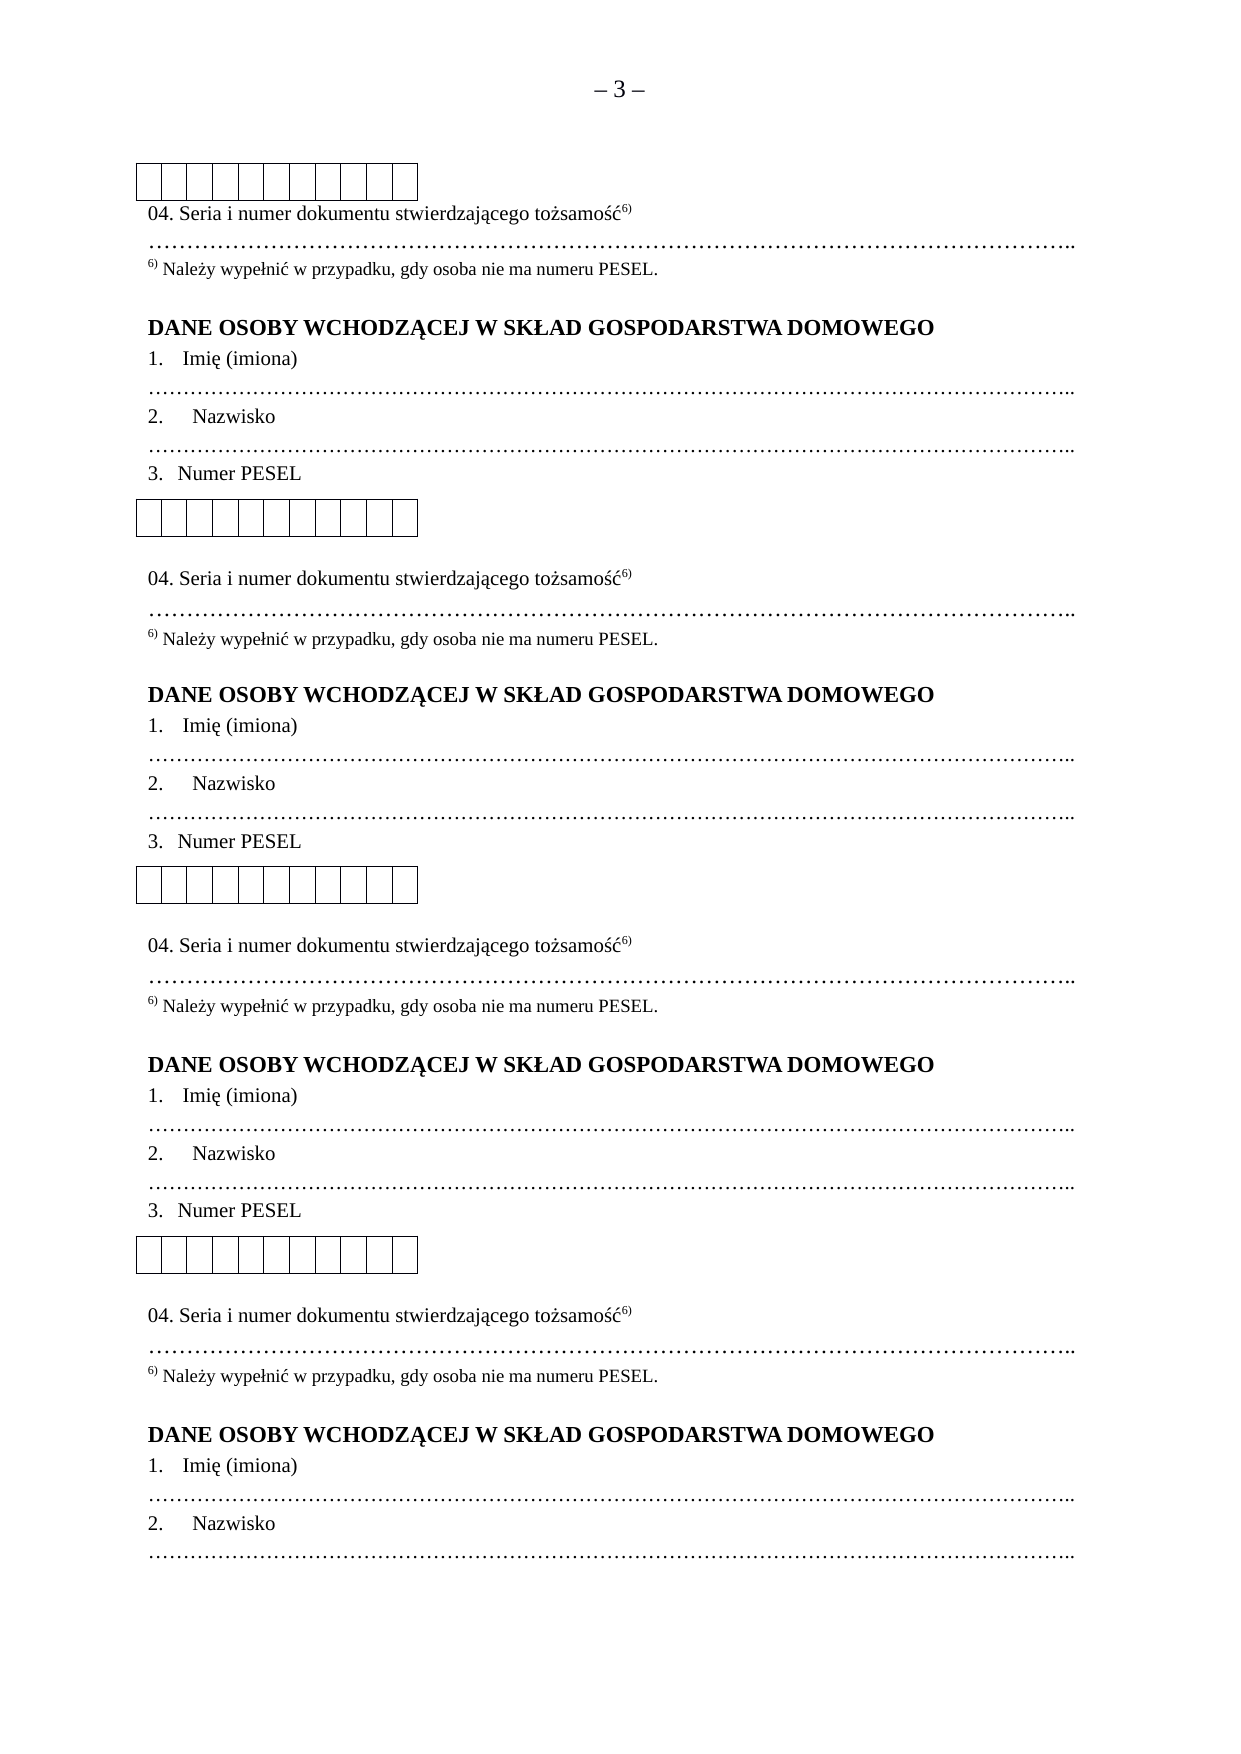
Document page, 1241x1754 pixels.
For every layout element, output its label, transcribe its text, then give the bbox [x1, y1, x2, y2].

text ………………………………………………………………………………………………………….. [148, 227, 1091, 254]
text 04. Seria i numer dokumentu stwierdzającego tożsamość6) [148, 1303, 1091, 1327]
table_header [290, 867, 315, 903]
list Nazwisko [148, 404, 1079, 428]
table_header [316, 867, 340, 903]
table_header [137, 867, 161, 903]
table_header [290, 500, 315, 536]
table_header [393, 500, 417, 536]
table_header [239, 867, 263, 903]
table_header [264, 1237, 289, 1273]
list Numer PESEL [148, 828, 1079, 853]
list Nazwisko [148, 771, 1079, 795]
text …………………………………………………………………………………………………………………….. [148, 800, 1091, 824]
text DANE OSOBY WCHODZĄCEJ W SKŁAD GOSPODARSTWA DOMOWEGO [148, 1051, 1091, 1078]
list Imię (imiona) [148, 1453, 1079, 1477]
list Imię (imiona) [148, 346, 1079, 370]
table_header [213, 164, 238, 200]
text …………………………………………………………………………………………………………………….. [148, 742, 1091, 766]
table_header [137, 500, 161, 536]
table_header [393, 1237, 417, 1273]
text 04. Seria i numer dokumentu stwierdzającego tożsamość6) [148, 933, 1091, 957]
table_header [264, 867, 289, 903]
table_header [316, 500, 340, 536]
table_header [137, 164, 161, 200]
table_header [187, 500, 212, 536]
text …………………………………………………………………………………………………………………….. [148, 1482, 1091, 1506]
table_header [367, 1237, 392, 1273]
table_header [213, 500, 238, 536]
text …………………………………………………………………………………………………………………….. [148, 1169, 1091, 1194]
list Numer PESEL [148, 1198, 1079, 1222]
table_header [239, 164, 263, 200]
table_header [187, 1237, 212, 1273]
table_header [341, 164, 366, 200]
text 6) Należy wypełnić w przypadku, gdy osoba nie ma numeru PESEL. [148, 1363, 1079, 1387]
text DANE OSOBY WCHODZĄCEJ W SKŁAD GOSPODARSTWA DOMOWEGO [148, 682, 1091, 708]
table_header [341, 500, 366, 536]
table_header [341, 1237, 366, 1273]
text …………………………………………………………………………………………………………………….. [148, 1112, 1091, 1136]
list Numer PESEL [148, 461, 1079, 485]
table_header [393, 867, 417, 903]
table_header [367, 164, 392, 200]
table_header [162, 500, 186, 536]
table_header [137, 1237, 161, 1273]
table_header [264, 164, 289, 200]
text 6) Należy wypełnić w przypadku, gdy osoba nie ma numeru PESEL. [148, 626, 1079, 650]
text …………………………………………………………………………………………………………………….. [148, 432, 1091, 457]
table_header [187, 164, 212, 200]
text 6) Należy wypełnić w przypadku, gdy osoba nie ma numeru PESEL. [148, 256, 1079, 280]
text 04. Seria i numer dokumentu stwierdzającego tożsamość6) [148, 201, 1091, 225]
table_header [367, 867, 392, 903]
table_header [316, 1237, 340, 1273]
text …………………………………………………………………………………………………………………….. [148, 1539, 1091, 1563]
table_header [239, 500, 263, 536]
table_header [162, 164, 186, 200]
list Nazwisko [148, 1141, 1079, 1165]
list Nazwisko [148, 1511, 1079, 1535]
table_header [213, 867, 238, 903]
table_header [264, 500, 289, 536]
list Imię (imiona) [148, 1083, 1079, 1107]
table_header [239, 1237, 263, 1273]
table_header [213, 1237, 238, 1273]
table_header [290, 164, 315, 200]
table_header [162, 1237, 186, 1273]
text DANE OSOBY WCHODZĄCEJ W SKŁAD GOSPODARSTWA DOMOWEGO [148, 314, 1091, 341]
table_header [316, 164, 340, 200]
text …………………………………………………………………………………………………………………….. [148, 375, 1091, 399]
table_header [290, 1237, 315, 1273]
table_header [162, 867, 186, 903]
table_header [187, 867, 212, 903]
text ………………………………………………………………………………………………………….. [148, 1332, 1091, 1358]
table_header [393, 164, 417, 200]
table_header [367, 500, 392, 536]
text ………………………………………………………………………………………………………….. [148, 595, 1091, 621]
text ………………………………………………………………………………………………………….. [148, 962, 1091, 988]
text 6) Należy wypełnić w przypadku, gdy osoba nie ma numeru PESEL. [148, 993, 1079, 1017]
table_header [341, 867, 366, 903]
text DANE OSOBY WCHODZĄCEJ W SKŁAD GOSPODARSTWA DOMOWEGO [148, 1421, 1091, 1448]
text 04. Seria i numer dokumentu stwierdzającego tożsamość6) [148, 566, 1091, 590]
list Imię (imiona) [148, 713, 1079, 737]
